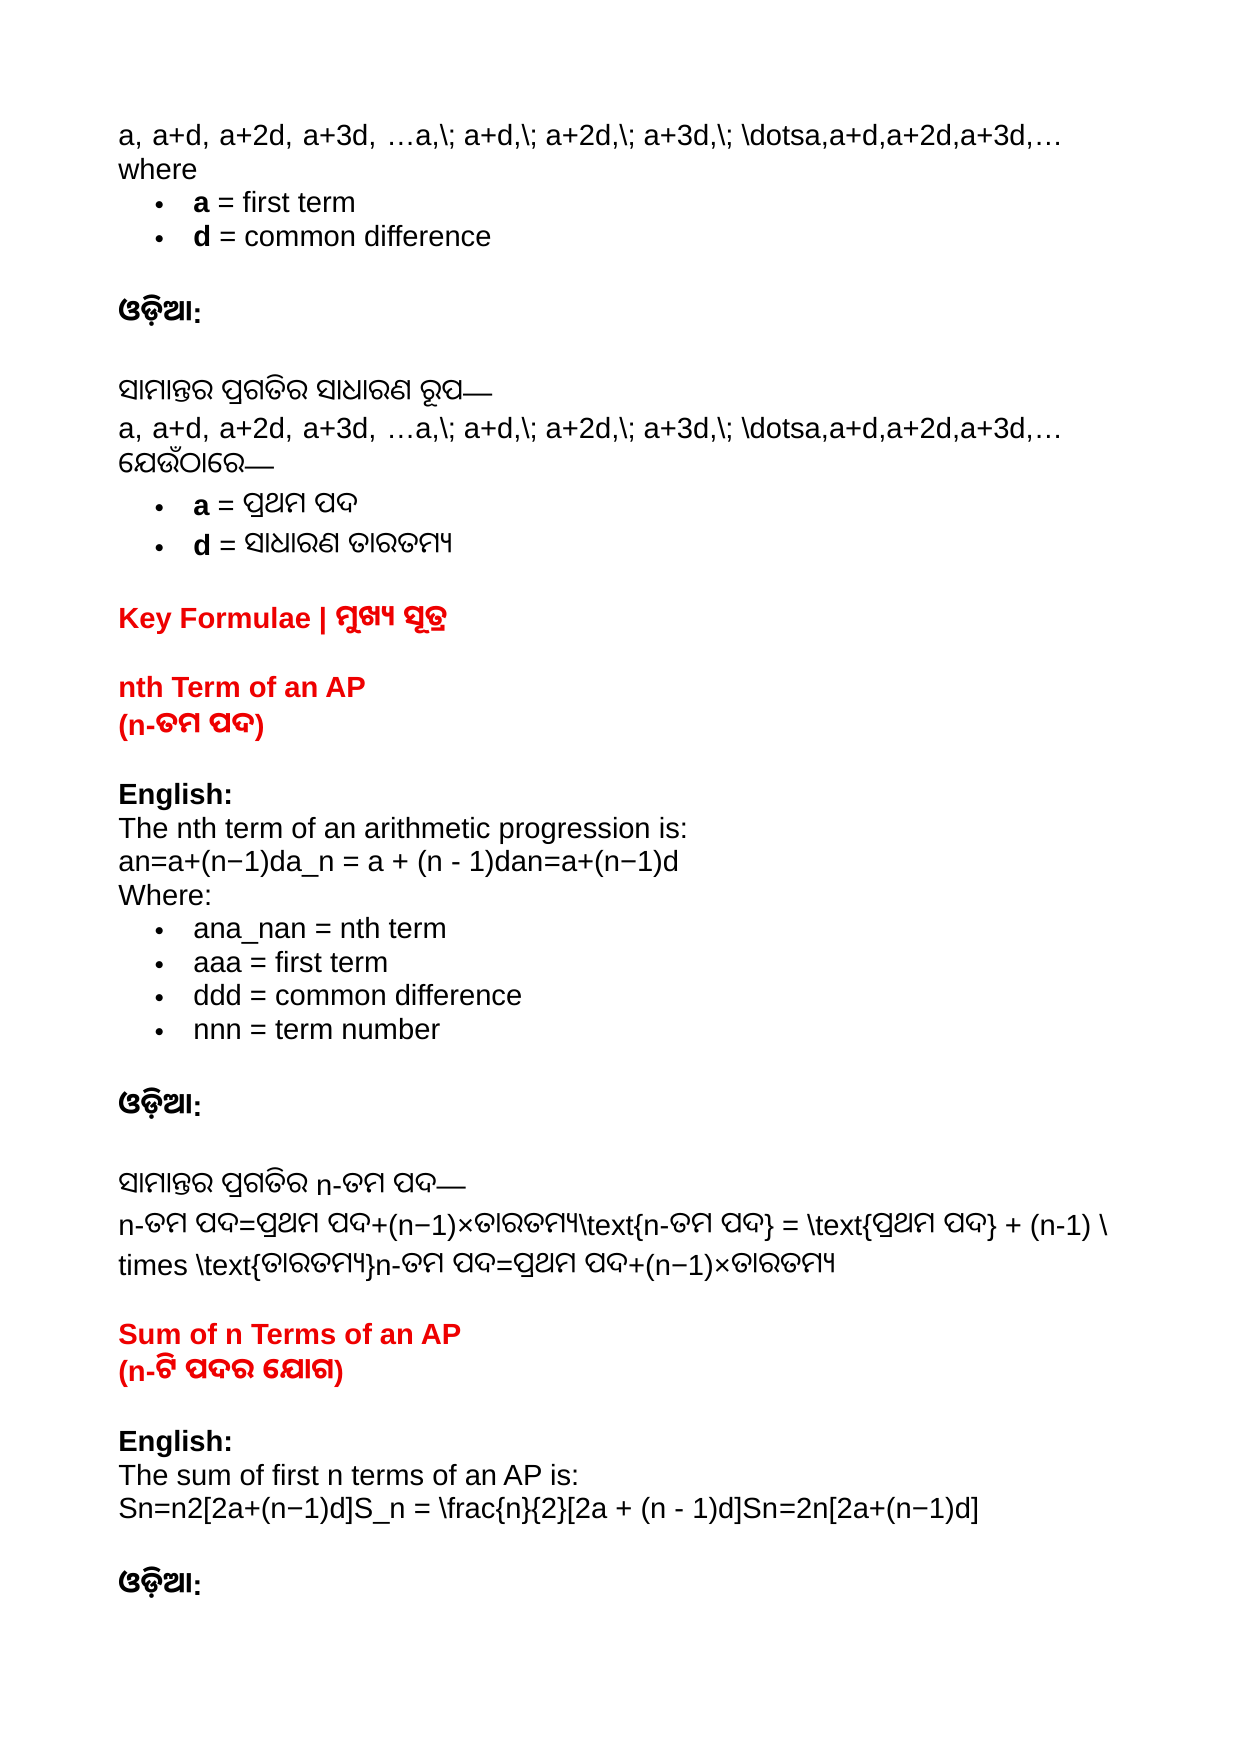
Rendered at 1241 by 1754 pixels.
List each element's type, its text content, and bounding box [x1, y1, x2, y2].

list d = ସାଧାରଣ ତାରତମ୍ୟ [156, 524, 1122, 564]
text ଓଡ଼ିଆ: [118, 292, 1122, 332]
text English: [118, 777, 1122, 811]
list d = common difference [156, 219, 1122, 252]
text The nth term of an arithmetic progression is: [118, 811, 1122, 844]
text Sn=n2[2a+(n−1)d]S_n = \frac{n}{2}[2a + (n - 1)d]Sn​=2n​[2a+(n−1)d] [118, 1491, 1122, 1524]
list aaa = first term [156, 945, 1122, 978]
list ana_nan​ = nth term [156, 911, 1122, 945]
list a = first term [156, 185, 1122, 219]
text an=a+(n−1)da_n = a + (n - 1)dan​=a+(n−1)d [118, 844, 1122, 878]
text Sum of n Terms of an AP [118, 1317, 1122, 1351]
text where [118, 152, 1122, 185]
text nth Term of an AP [118, 670, 1122, 704]
text a, a+d, a+2d, a+3d, …a,\; a+d,\; a+2d,\; a+3d,\; \dotsa,a+d,a+2d,a+3d,… [118, 411, 1122, 444]
text ସାମାନ୍ତର ପ୍ରଗତିର n-ତମ ପଦ— [118, 1164, 1122, 1204]
text (n-ତମ ପଦ) [118, 704, 1122, 744]
text English: [118, 1424, 1122, 1457]
text ସାମାନ୍ତର ପ୍ରଗତିର ସାଧାରଣ ରୂପ— [118, 371, 1122, 411]
text ଯେଉଁଠାରେ— [118, 444, 1122, 484]
text Key Formulae | ମୁଖ୍ୟ ସୂତ୍ର [118, 597, 1122, 637]
list a = ପ୍ରଥମ ପଦ [156, 484, 1122, 524]
text ଓଡ଼ିଆ: [118, 1085, 1122, 1125]
text Where: [118, 878, 1122, 911]
text The sum of first n terms of an AP is: [118, 1457, 1122, 1491]
text (n-ଟି ପଦର ଯୋଗ) [118, 1351, 1122, 1390]
text a, a+d, a+2d, a+3d, …a,\; a+d,\; a+2d,\; a+3d,\; \dotsa,a+d,a+2d,a+3d,… [118, 118, 1122, 152]
text ଓଡ଼ିଆ: [118, 1564, 1122, 1604]
text n-ତମ ପଦ=ପ୍ରଥମ ପଦ+(n−1)×ତାରତମ୍ୟ\text{n-ତମ ପଦ} = \text{ପ୍ରଥମ ପଦ} + (n-1) \times \text{ତାରତମ୍ୟ}n-ତମ ପଦ=ପ୍ରଥମ ପଦ+(n−1)×ତାରତମ୍ୟ [118, 1204, 1122, 1284]
list ddd = common difference [156, 978, 1122, 1012]
list nnn = term number [156, 1012, 1122, 1046]
